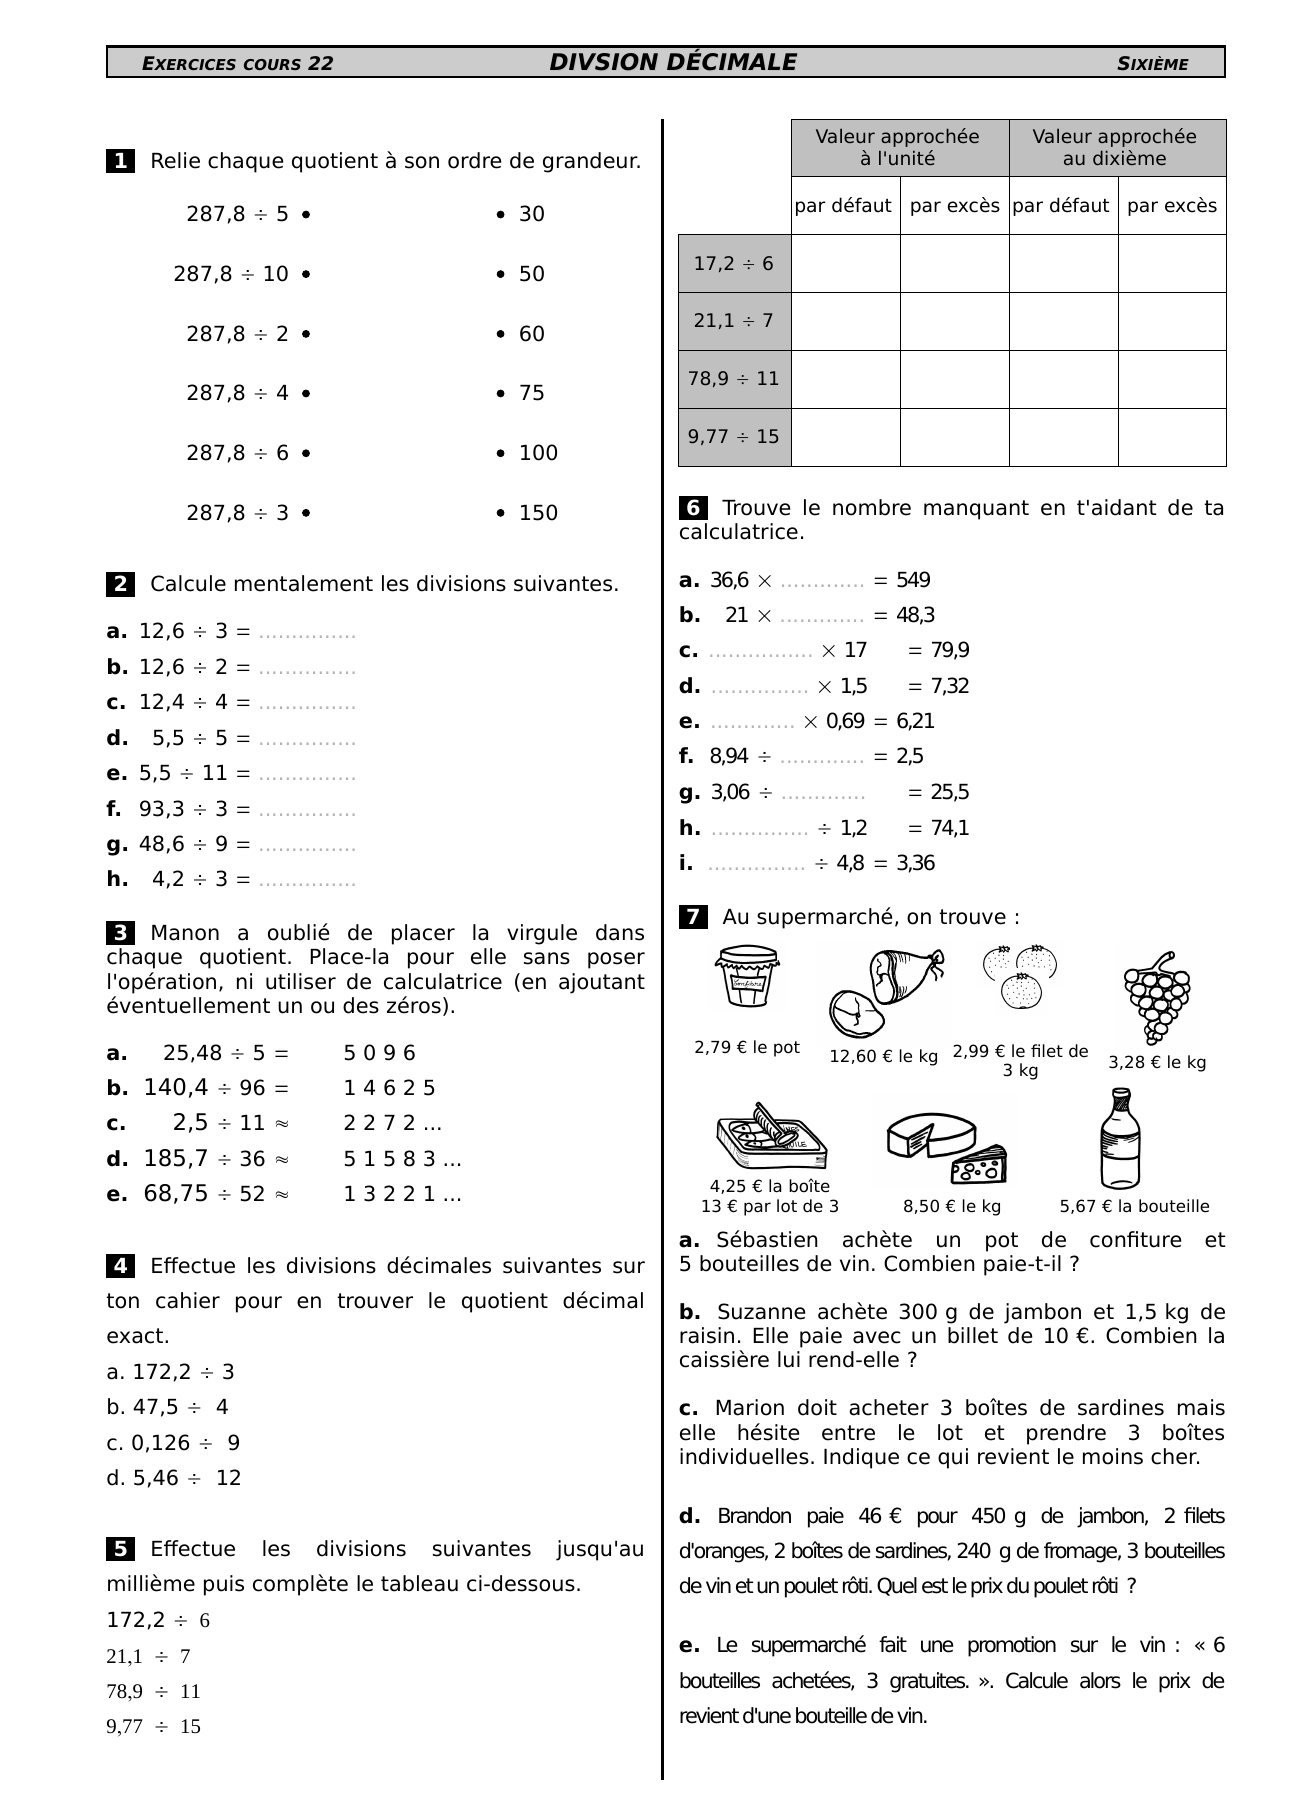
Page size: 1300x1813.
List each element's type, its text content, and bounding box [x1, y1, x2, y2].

list Au supermarché, on trouve : [708, 905, 1226, 929]
table_cell 287,8  4  [106, 364, 317, 423]
list Effectue les divisions suivantes jusqu'au millième puis complète le tableau ci-dessous. [106, 1526, 645, 1597]
list ...............  4,8 = 3,36 [679, 840, 1226, 875]
list Trouve le nombre manquant en t'aidant de ta calculatrice. [679, 496, 1226, 545]
list 12,4  4 = ............... [106, 679, 645, 714]
list 5,5  11 = ............... [106, 750, 645, 785]
table_cell [1119, 293, 1226, 350]
list Calcule mentalement les divisions suivantes. [135, 572, 645, 597]
text 8,50 € le kg [861, 1197, 1043, 1216]
table_cell 287,8  3  [106, 483, 317, 543]
list ...............  1,2 = 74,1 [679, 804, 1226, 840]
list Marion doit acheter 3 boîtes de sardines mais elle hésite entre le lot et prendre 3 boîtes individuelles. Indique ce qui revient le moins cher. [679, 1396, 1226, 1469]
text 12,60 € le kg [815, 1048, 952, 1067]
text 2,79 € le pot [679, 1038, 815, 1057]
list d. 5,46  12 [106, 1455, 645, 1490]
table_cell [679, 176, 791, 234]
text 3,28 € le kg [1089, 1053, 1226, 1072]
picture [1115, 940, 1200, 1054]
list 68,75  52  1 3 2 2 1 ... [106, 1172, 645, 1207]
table_cell [1010, 235, 1118, 292]
list ............. × 0,69 = 6,21 [679, 698, 1226, 733]
picture [977, 940, 1064, 1015]
table_cell par excès [1119, 177, 1226, 234]
table_cell par excès [901, 177, 1009, 234]
list ................ × 17 = 79,9 [679, 627, 1226, 663]
table_cell [901, 293, 1009, 350]
list Le supermarché fait une promotion sur le vin : « 6 bouteilles achetées, 3 gratuites. ». Calcule alors le prix de revient d'une bouteille de vin. [679, 1622, 1226, 1729]
list Brandon paie 46 € pour 450 g de jambon, 2 filets d'oranges, 2 boîtes de sardines, 240 g de fromage, 3 bouteilles de vin et un poulet rôti. Quel est le prix du poulet rôti ? [679, 1493, 1226, 1599]
table_cell [1119, 351, 1226, 408]
picture [1094, 1084, 1156, 1196]
table_cell [317, 244, 491, 304]
picture [871, 1093, 1018, 1190]
table_cell [792, 235, 900, 292]
table_cell [1119, 235, 1226, 292]
table_cell [1010, 409, 1118, 466]
list 12,6  3 = ............... [106, 608, 645, 644]
table_cell 17,2  6 [679, 235, 791, 292]
table_cell [317, 424, 491, 483]
table_cell [1010, 293, 1118, 350]
list 93,3  3 = ............... [106, 785, 645, 821]
table_cell [317, 483, 491, 543]
table_cell [792, 293, 900, 350]
table_header [679, 119, 791, 176]
list Effectue les divisions décimales suivantes sur ton cahier pour en trouver le quotient décimal exact. [106, 1242, 645, 1349]
table_cell [1119, 409, 1226, 466]
list 140,4  96 = 1 4 6 2 5 [106, 1065, 645, 1101]
table_cell [792, 351, 900, 408]
list 78,9  11 [106, 1667, 645, 1703]
table_header [317, 185, 491, 244]
picture [708, 1099, 830, 1171]
list Manon a oublié de placer la virgule dans chaque quotient. Place-la pour elle sans poser l'opération, ni utiliser de calculatrice (en ajoutant éventuellement un ou des zéros). [106, 921, 645, 1018]
picture [708, 940, 786, 1012]
table_cell [901, 235, 1009, 292]
list 48,6  9 = ............... [106, 821, 645, 856]
table_cell 287,8  6  [106, 424, 317, 483]
list 185,7  36  5 1 5 8 3 ... [106, 1136, 645, 1172]
list Sébastien achète un pot de confiture et 5 bouteilles de vin. Combien paie‑t‑il ? [679, 1228, 1226, 1276]
table_cell  60 [491, 304, 645, 364]
table_cell [901, 351, 1009, 408]
table_cell par défaut [1010, 177, 1118, 234]
list a. 172,2  3 [106, 1349, 645, 1384]
list 5,5  5 = ............... [106, 714, 645, 750]
table_cell  150 [491, 483, 645, 543]
list 2,5  11  2 2 7 2 ... [106, 1101, 645, 1136]
list Relie chaque quotient à son ordre de grandeur. [135, 149, 645, 173]
table_cell par défaut [792, 177, 900, 234]
table_header  30 [491, 185, 645, 244]
table_cell 21,1  7 [679, 293, 791, 350]
table_cell  50 [491, 244, 645, 304]
text 13 € par lot de 3 [679, 1197, 861, 1216]
table_cell [317, 364, 491, 423]
list 3,06  ............. = 25,5 [679, 769, 1226, 804]
text 5,67 € la bouteille [1043, 1197, 1226, 1216]
list b. 47,5  4 [106, 1384, 645, 1419]
list 9,77  15 [106, 1703, 645, 1738]
text 2,99 € le filet de 3 kg [952, 1042, 1089, 1080]
list 21,1  7 [106, 1632, 645, 1667]
list 4,2  3 = ............... [106, 856, 645, 892]
table_header Valeur approchée au dixième [1010, 120, 1226, 176]
table_cell 78,9  11 [679, 351, 791, 408]
table_cell  75 [491, 364, 645, 423]
picture [815, 940, 953, 1048]
table_cell 287,8  2  [106, 304, 317, 364]
list 36,6 × ............. = 549 [679, 556, 1226, 592]
table_cell [792, 409, 900, 466]
table_header Valeur approchée à l'unité [792, 120, 1009, 176]
list 21 × ............. = 48,3 [679, 592, 1226, 627]
table_cell [317, 304, 491, 364]
list Suzanne achète 300 g de jambon et 1,5 kg de raisin. Elle paie avec un billet de 10 €. Combien la caissière lui rend‑elle ? [679, 1300, 1226, 1373]
list 12,6  2 = ............... [106, 644, 645, 679]
table_cell 9,77  15 [679, 409, 791, 466]
list 25,48  5 = 5 0 9 6 [106, 1030, 645, 1065]
table_cell [901, 409, 1009, 466]
list 8,94  ............. = 2,5 [679, 733, 1226, 769]
list 172,2  6 [106, 1597, 645, 1632]
text 4,25 € la boîte [679, 1177, 861, 1197]
list c. 0,126  9 [106, 1419, 645, 1455]
table_cell [1010, 351, 1118, 408]
table_cell  100 [491, 424, 645, 483]
table_cell 287,8  10  [106, 244, 317, 304]
list ............... × 1,5 = 7,32 [679, 663, 1226, 698]
table_header 287,8  5  [106, 185, 317, 244]
